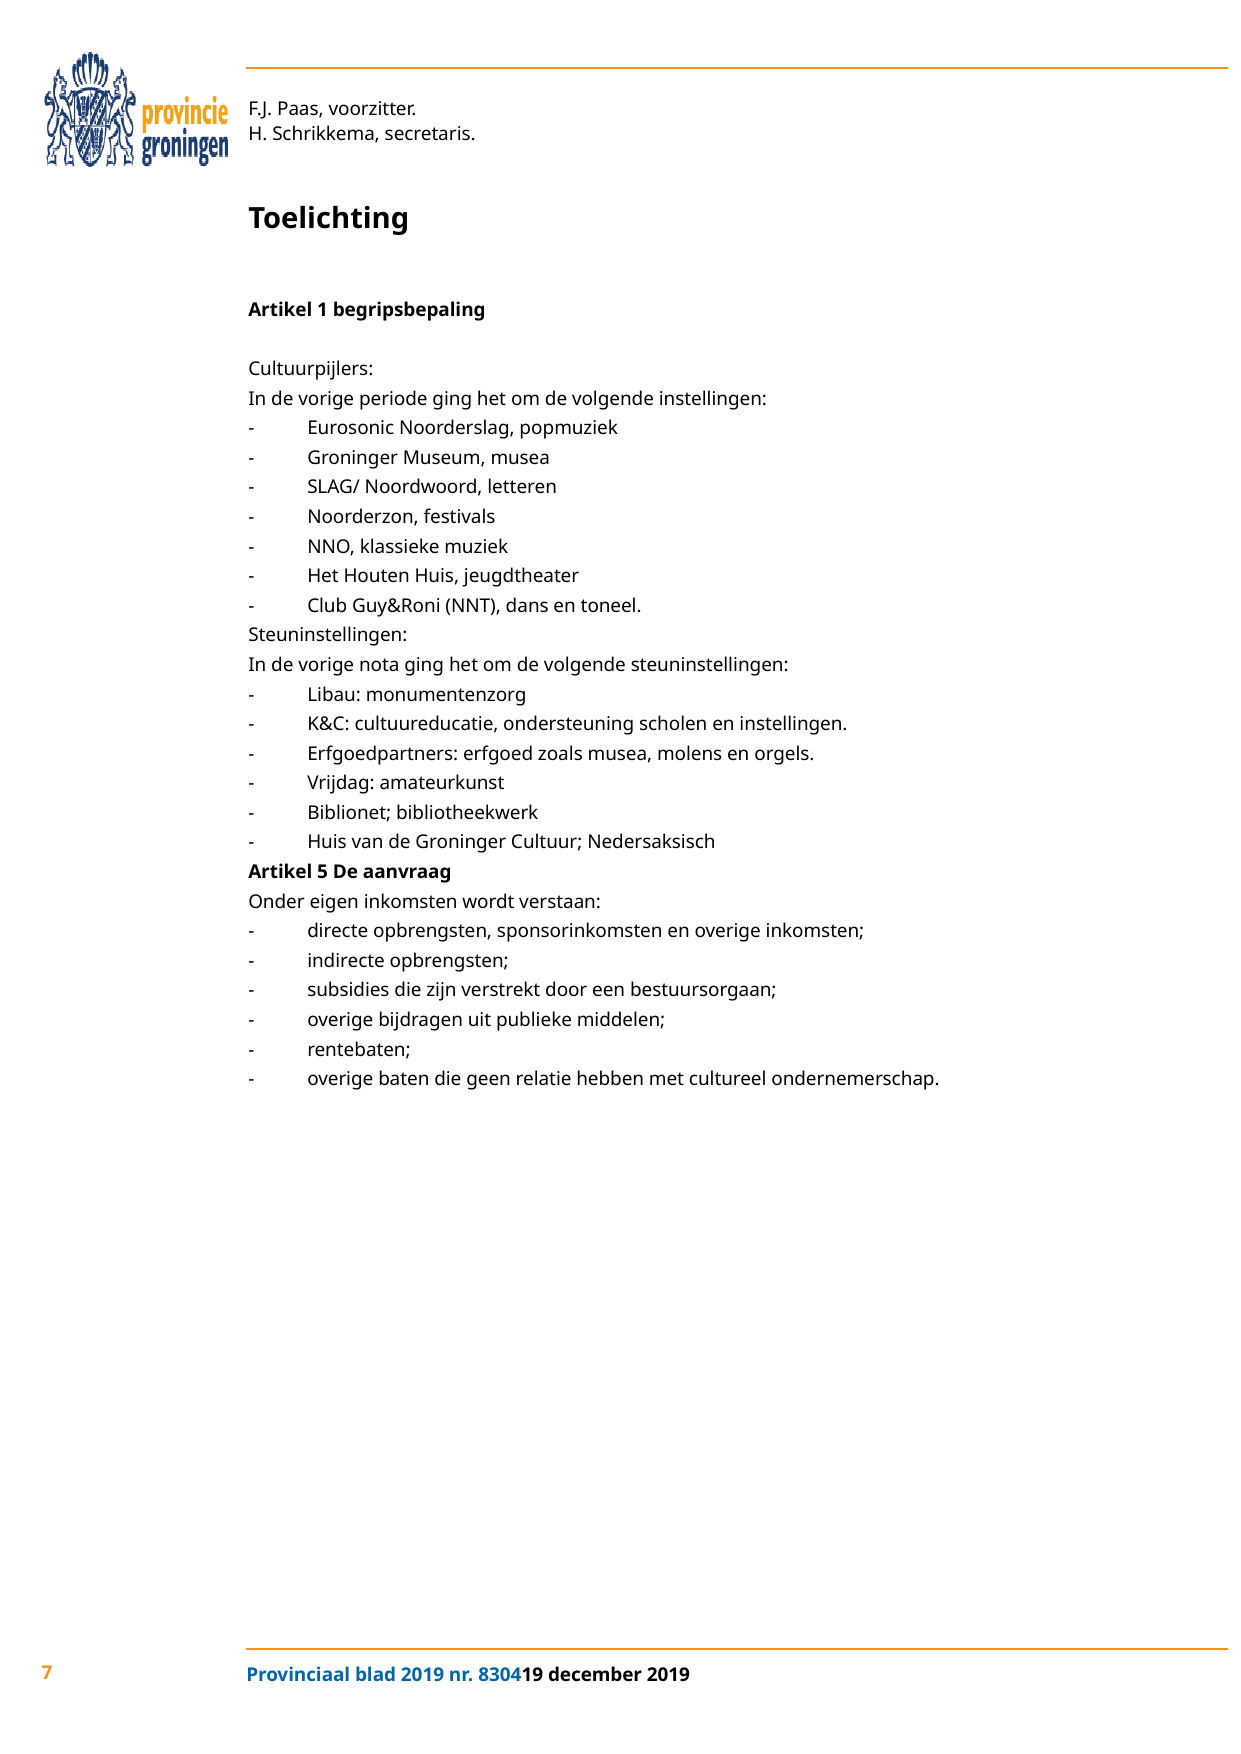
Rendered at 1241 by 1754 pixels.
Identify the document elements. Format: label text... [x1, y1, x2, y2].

text Cultuurpijlers: [248, 355, 1152, 381]
list Club Guy&Roni (NNT), dans en toneel. [248, 592, 1152, 618]
list overige bijdragen uit publieke middelen; [248, 1006, 1152, 1032]
list K&C: cultuureducatie, ondersteuning scholen en instellingen. [248, 710, 1152, 736]
picture [41, 47, 231, 172]
list Noorderzon, festivals [248, 503, 1152, 529]
text Artikel 5 De aanvraag [248, 858, 1152, 884]
list subsidies die zijn verstrekt door een bestuursorgaan; [248, 977, 1152, 1002]
list SLAG/ Noordwoord, letteren [248, 474, 1152, 499]
list directe opbrengsten, sponsorinkomsten en overige inkomsten; [248, 917, 1152, 943]
list indirecte opbrengsten; [248, 947, 1152, 973]
list Het Houten Huis, jeugdtheater [248, 562, 1152, 588]
list Huis van de Groninger Cultuur; Nedersaksisch [248, 829, 1152, 854]
list Erfgoedpartners: erfgoed zoals musea, molens en orgels. [248, 740, 1152, 766]
text In de vorige periode ging het om de volgende instellingen: [248, 385, 1152, 411]
text In de vorige nota ging het om de volgende steuninstellingen: [248, 651, 1152, 677]
list Biblionet; bibliotheekwerk [248, 799, 1152, 825]
list NNO, klassieke muziek [248, 533, 1152, 558]
text H. Schrikkema, secretaris. [248, 121, 1152, 146]
list overige baten die geen relatie hebben met cultureel ondernemerschap. [248, 1065, 1152, 1091]
text F.J. Paas, voorzitter. [248, 95, 1152, 121]
text Steuninstellingen: [248, 622, 1152, 647]
list Vrijdag: amateurkunst [248, 769, 1152, 795]
list Libau: monumentenzorg [248, 681, 1152, 706]
text Onder eigen inkomsten wordt verstaan: [248, 888, 1152, 913]
list Groninger Museum, musea [248, 444, 1152, 470]
list rentebaten; [248, 1036, 1152, 1061]
list Eurosonic Noorderslag, popmuziek [248, 414, 1152, 440]
text Artikel 1 begripsbepaling [248, 296, 1152, 322]
text Toelichting [248, 198, 1152, 237]
